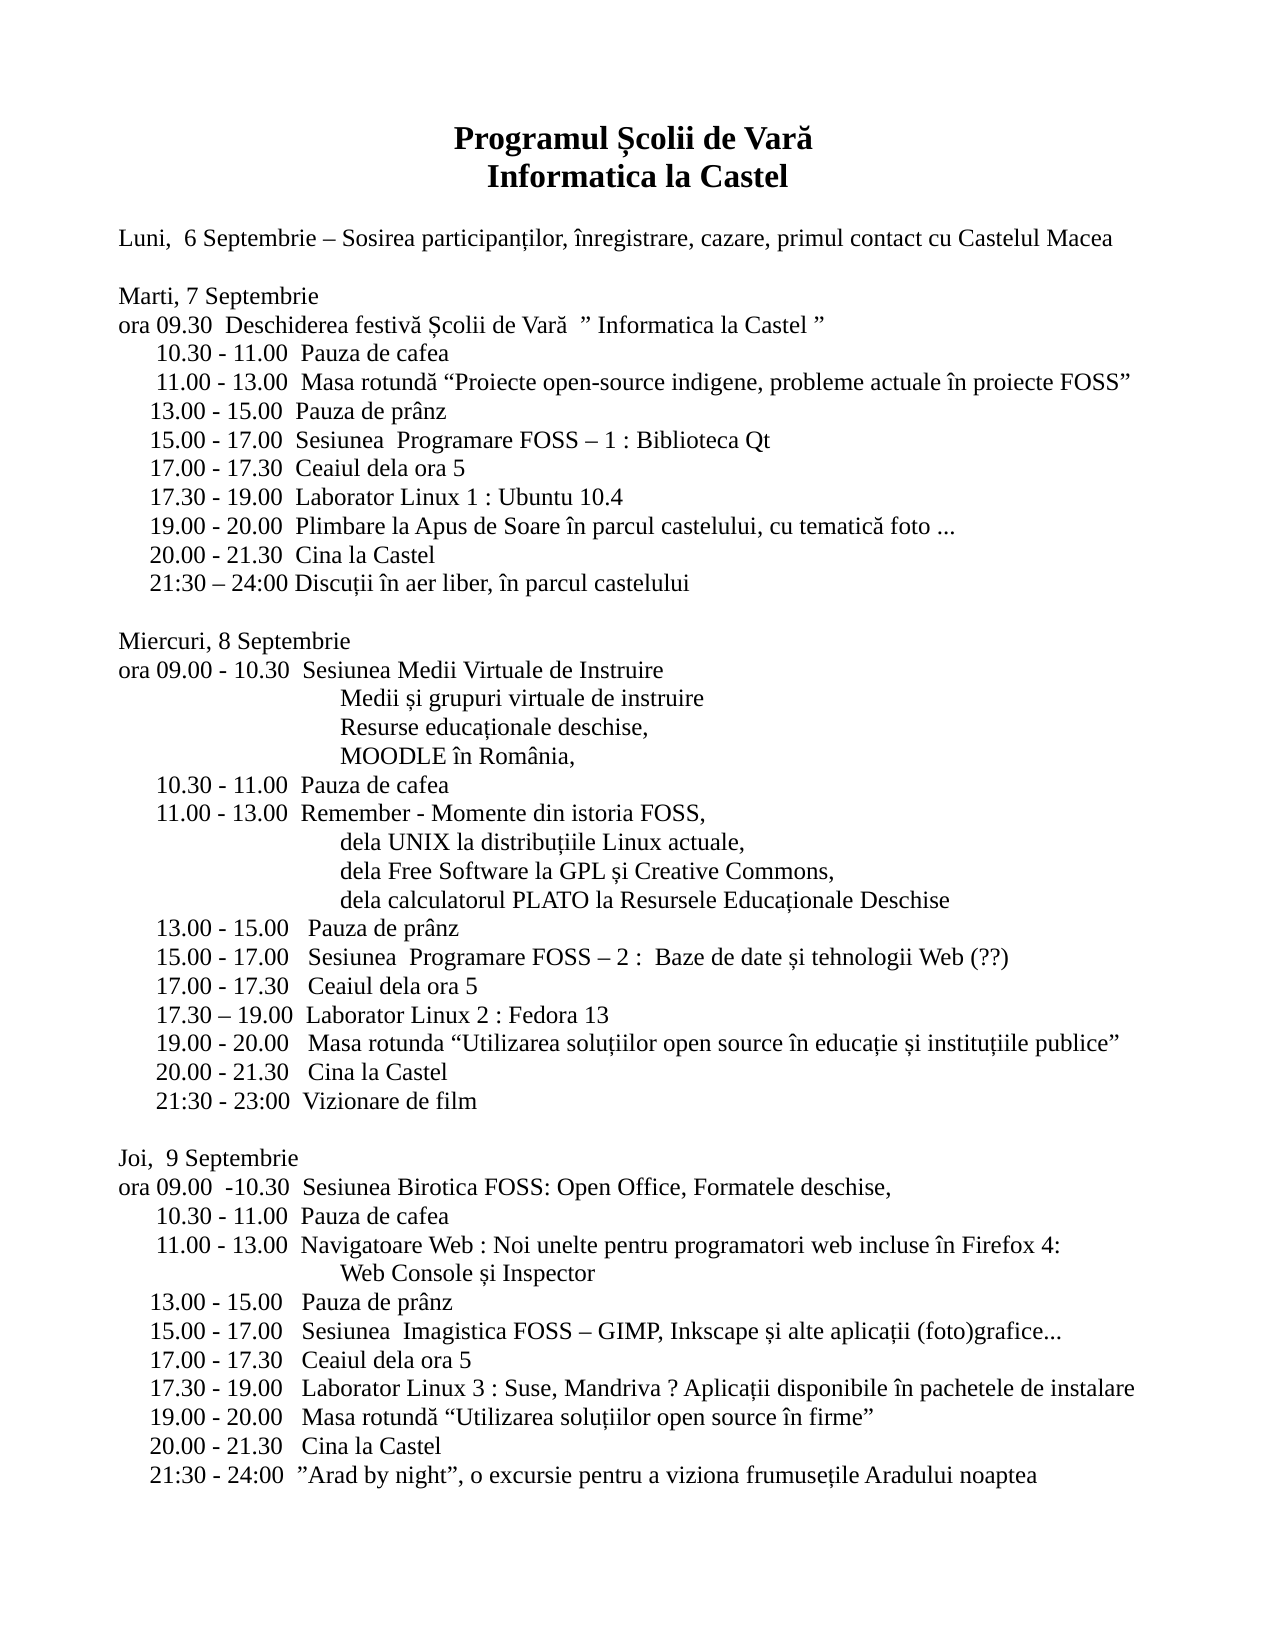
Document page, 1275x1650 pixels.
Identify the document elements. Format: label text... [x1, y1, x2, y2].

text Informatica la Castel [118, 156, 1157, 195]
text 11.00 - 13.00 Remember - Momente din istoria FOSS, [118, 798, 1157, 827]
text Marti, 7 Septembrie [118, 281, 1157, 310]
text 11.00 - 13.00 Navigatoare Web : Noi unelte pentru programatori web incluse în Firefox 4: Web Console și Inspector [118, 1230, 1157, 1287]
text ora 09.00 - 10.30 Sesiunea Medii Virtuale de Instruire Medii și grupuri virtuale de instruire Resurse educaționale deschise, MOODLE în România, [118, 655, 1157, 770]
text dela calculatorul PLATO la Resursele Educaționale Deschise [118, 885, 1157, 913]
text 10.30 - 11.00 Pauza de cafea [118, 338, 1157, 367]
text dela UNIX la distribuțiile Linux actuale, [118, 827, 1157, 856]
text 13.00 - 15.00 Pauza de prânz [118, 396, 1157, 425]
text 17.30 – 19.00 Laborator Linux 2 : Fedora 13 [118, 1000, 1157, 1028]
text 17.30 - 19.00 Laborator Linux 3 : Suse, Mandriva ? Aplicații disponibile în pachetele de instalare [118, 1373, 1157, 1402]
text Joi, 9 Septembrie [118, 1143, 1157, 1172]
text 15.00 - 17.00 Sesiunea Imagistica FOSS – GIMP, Inkscape și alte aplicații (foto)grafice... [118, 1316, 1157, 1345]
text 21:30 – 24:00 Discuții în aer liber, în parcul castelului [118, 568, 1157, 597]
text 13.00 - 15.00 Pauza de prânz [118, 913, 1157, 942]
text 13.00 - 15.00 Pauza de prânz [118, 1287, 1157, 1316]
text Luni, 6 Septembrie – Sosirea participanților, înregistrare, cazare, primul contact cu Castelul Macea [118, 223, 1157, 252]
text 10.30 - 11.00 Pauza de cafea [118, 770, 1157, 798]
text ora 09.00 -10.30 Sesiunea Birotica FOSS: Open Office, Formatele deschise, [118, 1172, 1157, 1201]
text 20.00 - 21.30 Cina la Castel [118, 540, 1157, 568]
text 17.00 - 17.30 Ceaiul dela ora 5 [118, 1345, 1157, 1373]
text 21:30 - 24:00 ”Arad by night”, o excursie pentru a viziona frumusețile Aradului noaptea [118, 1460, 1157, 1488]
text 17.00 - 17.30 Ceaiul dela ora 5 [118, 971, 1157, 1000]
text 15.00 - 17.00 Sesiunea Programare FOSS – 2 : Baze de date și tehnologii Web (??) [118, 942, 1157, 971]
text ora 09.30 Deschiderea festivă Școlii de Vară ” Informatica la Castel ” [118, 310, 1157, 338]
text dela Free Software la GPL și Creative Commons, [118, 856, 1157, 885]
text 19.00 - 20.00 Plimbare la Apus de Soare în parcul castelului, cu tematică foto ... [118, 511, 1157, 540]
text 17.00 - 17.30 Ceaiul dela ora 5 [118, 453, 1157, 482]
text 19.00 - 20.00 Masa rotundă “Utilizarea soluțiilor open source în firme” [118, 1402, 1157, 1431]
text 15.00 - 17.00 Sesiunea Programare FOSS – 1 : Biblioteca Qt [118, 425, 1157, 453]
text 21:30 - 23:00 Vizionare de film [118, 1086, 1157, 1115]
text 20.00 - 21.30 Cina la Castel [118, 1057, 1157, 1086]
text 11.00 - 13.00 Masa rotundă “Proiecte open-source indigene, probleme actuale în proiecte FOSS” [118, 367, 1157, 396]
text Miercuri, 8 Septembrie [118, 626, 1157, 655]
text 19.00 - 20.00 Masa rotunda “Utilizarea soluțiilor open source în educație și instituțiile publice” [118, 1028, 1157, 1057]
text 17.30 - 19.00 Laborator Linux 1 : Ubuntu 10.4 [118, 482, 1157, 511]
text Programul Școlii de Vară [118, 118, 1157, 156]
text 20.00 - 21.30 Cina la Castel [118, 1431, 1157, 1460]
text 10.30 - 11.00 Pauza de cafea [118, 1201, 1157, 1230]
